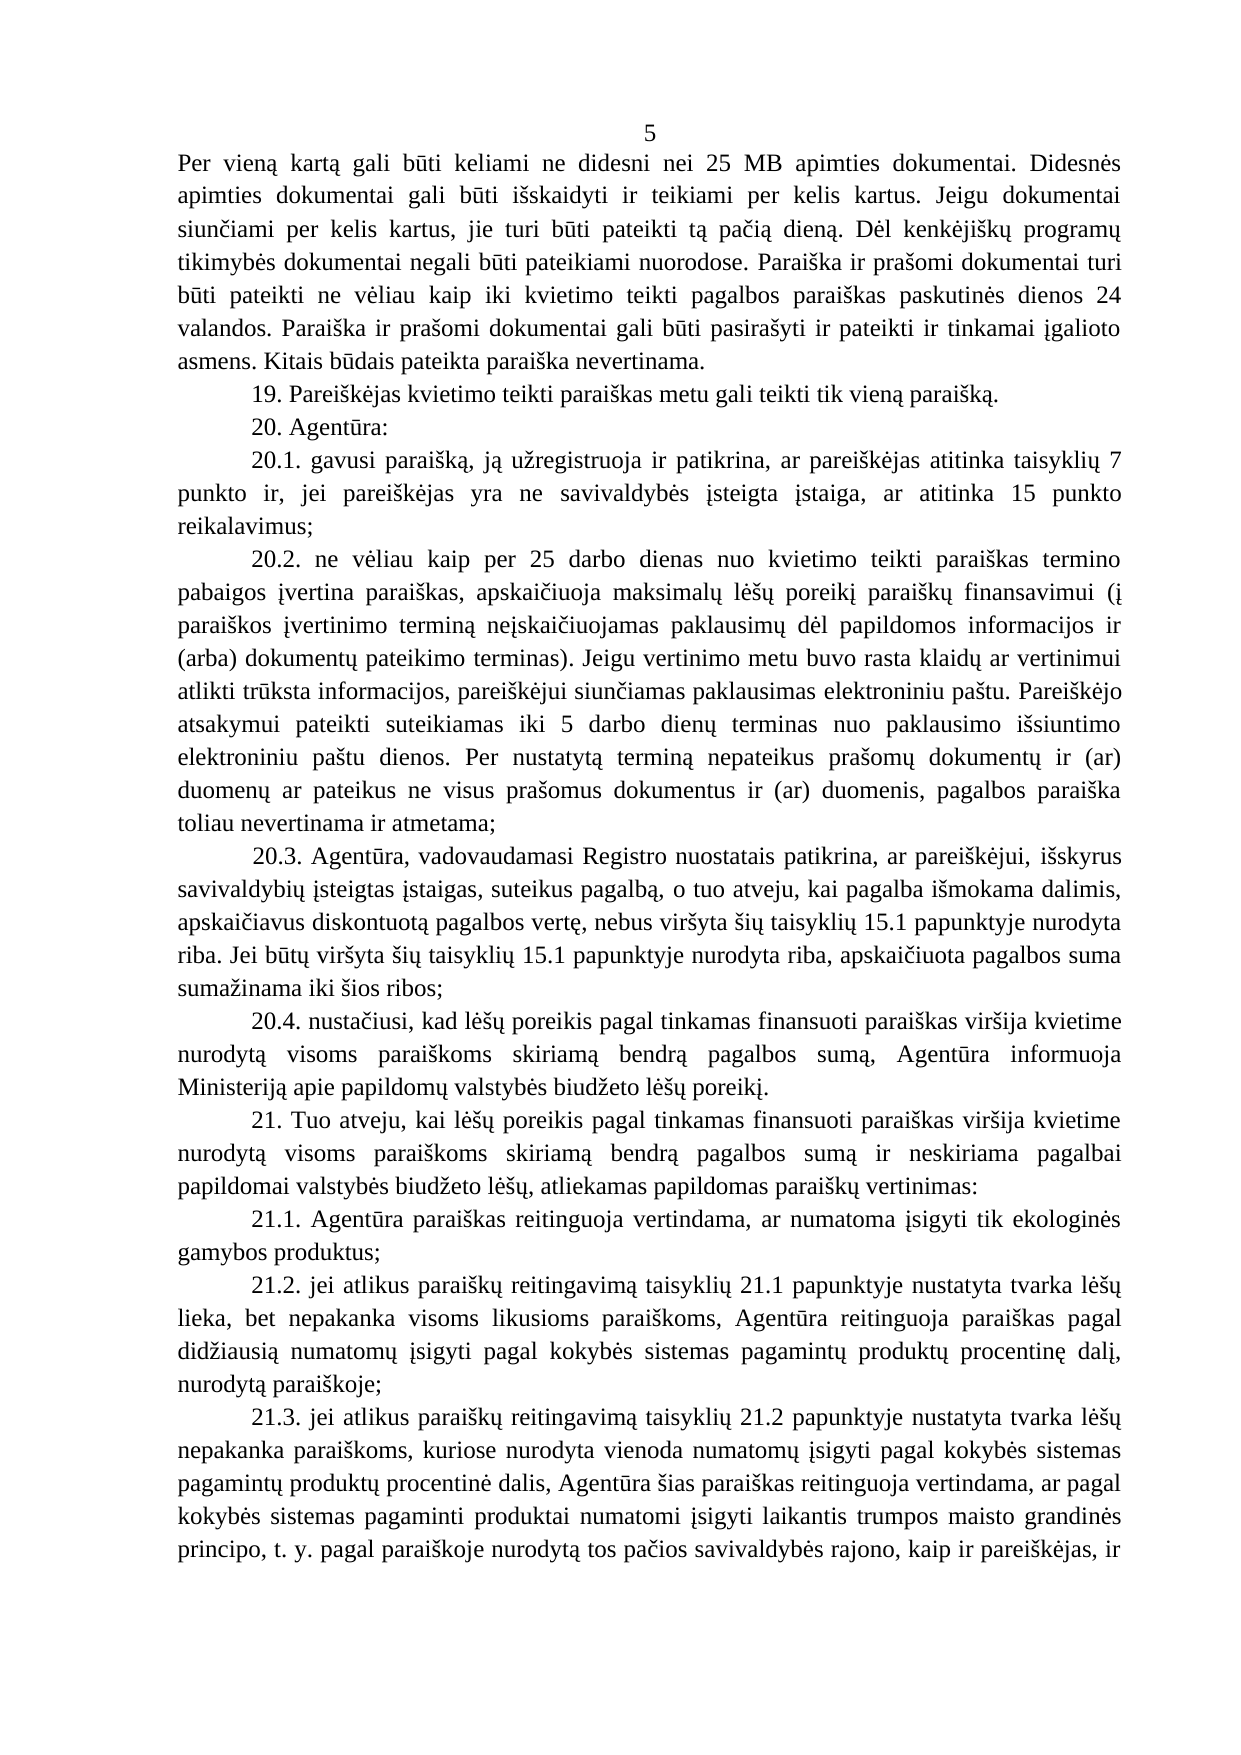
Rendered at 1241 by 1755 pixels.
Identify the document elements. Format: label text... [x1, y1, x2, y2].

text 21.1. Agentūra paraiškas reitinguoja vertindama, ar numatoma įsigyti tik ekologinės gamybos produktus; [177, 1204, 1122, 1266]
text 21.3. jei atlikus paraiškų reitingavimą taisyklių 21.2 papunktyje nustatyta tvarka lėšų nepakanka paraiškoms, kuriose nurodyta vienoda numatomų įsigyti pagal kokybės sistemas pagamintų produktų procentinė dalis, Agentūra šias paraiškas reitinguoja vertindama, ar pagal kokybės sistemas pagaminti produktai numatomi įsigyti laikantis trumpos maisto grandinės principo, t. y. pagal paraiškoje nurodytą tos pačios savivaldybės rajono, kaip ir pareiškėjas, ir [177, 1402, 1122, 1563]
text 21.2. jei atlikus paraiškų reitingavimą taisyklių 21.1 papunktyje nustatyta tvarka lėšų lieka, bet nepakanka visoms likusioms paraiškoms, Agentūra reitinguoja paraiškas pagal didžiausią numatomų įsigyti pagal kokybės sistemas pagamintų produktų procentinę dalį, nurodytą paraiškoje; [177, 1270, 1122, 1398]
text 20.4. nustačiusi, kad lėšų poreikis pagal tinkamas finansuoti paraiškas viršija kvietime nurodytą visoms paraiškoms skiriamą bendrą pagalbos sumą, Agentūra informuoja Ministeriją apie papildomų valstybės biudžeto lėšų poreikį. [177, 1006, 1122, 1101]
text 20.1. gavusi paraišką, ją užregistruoja ir patikrina, ar pareiškėjas atitinka taisyklių 7 punkto ir, jei pareiškėjas yra ne savivaldybės įsteigta įstaiga, ar atitinka 15 punkto reikalavimus; [177, 445, 1122, 539]
text 20. Agentūra: [177, 412, 1122, 441]
text 20.3. Agentūra, vadovaudamasi Registro nuostatais patikrina, ar pareiškėjui, išskyrus savivaldybių įsteigtas įstaigas, suteikus pagalbą, o tuo atveju, kai pagalba išmokama dalimis, apskaičiavus diskontuotą pagalbos vertę, nebus viršyta šių taisyklių 15.1 papunktyje nurodyta riba. Jei būtų viršyta šių taisyklių 15.1 papunktyje nurodyta riba, apskaičiuota pagalbos suma sumažinama iki šios ribos; [177, 841, 1122, 1002]
text 20.2. ne vėliau kaip per 25 darbo dienas nuo kvietimo teikti paraiškas termino pabaigos įvertina paraiškas, apskaičiuoja maksimalų lėšų poreikį paraiškų finansavimui (į paraiškos įvertinimo terminą neįskaičiuojamas paklausimų dėl papildomos informacijos ir (arba) dokumentų pateikimo terminas). Jeigu vertinimo metu buvo rasta klaidų ar vertinimui atlikti trūksta informacijos, pareiškėjui siunčiamas paklausimas elektroniniu paštu. Pareiškėjo atsakymui pateikti suteikiamas iki 5 darbo dienų terminas nuo paklausimo išsiuntimo elektroniniu paštu dienos. Per nustatytą terminą nepateikus prašomų dokumentų ir (ar) duomenų ar pateikus ne visus prašomus dokumentus ir (ar) duomenis, pagalbos paraiška toliau nevertinama ir atmetama; [177, 544, 1122, 837]
text 19. Pareiškėjas kvietimo teikti paraiškas metu gali teikti tik vieną paraišką. [177, 379, 1122, 407]
text Per vieną kartą gali būti keliami ne didesni nei 25 MB apimties dokumentai. Didesnės apimties dokumentai gali būti išskaidyti ir teikiami per kelis kartus. Jeigu dokumentai siunčiami per kelis kartus, jie turi būti pateikti tą pačią dieną. Dėl kenkėjiškų programų tikimybės dokumentai negali būti pateikiami nuorodose. Paraiška ir prašomi dokumentai turi būti pateikti ne vėliau kaip iki kvietimo teikti pagalbos paraiškas paskutinės dienos 24 valandos. Paraiška ir prašomi dokumentai gali būti pasirašyti ir pateikti ir tinkamai įgalioto asmens. Kitais būdais pateikta paraiška nevertinama. [177, 148, 1122, 374]
text 21. Tuo atveju, kai lėšų poreikis pagal tinkamas finansuoti paraiškas viršija kvietime nurodytą visoms paraiškoms skiriamą bendrą pagalbos sumą ir neskiriama pagalbai papildomai valstybės biudžeto lėšų, atliekamas papildomas paraiškų vertinimas: [177, 1105, 1122, 1200]
